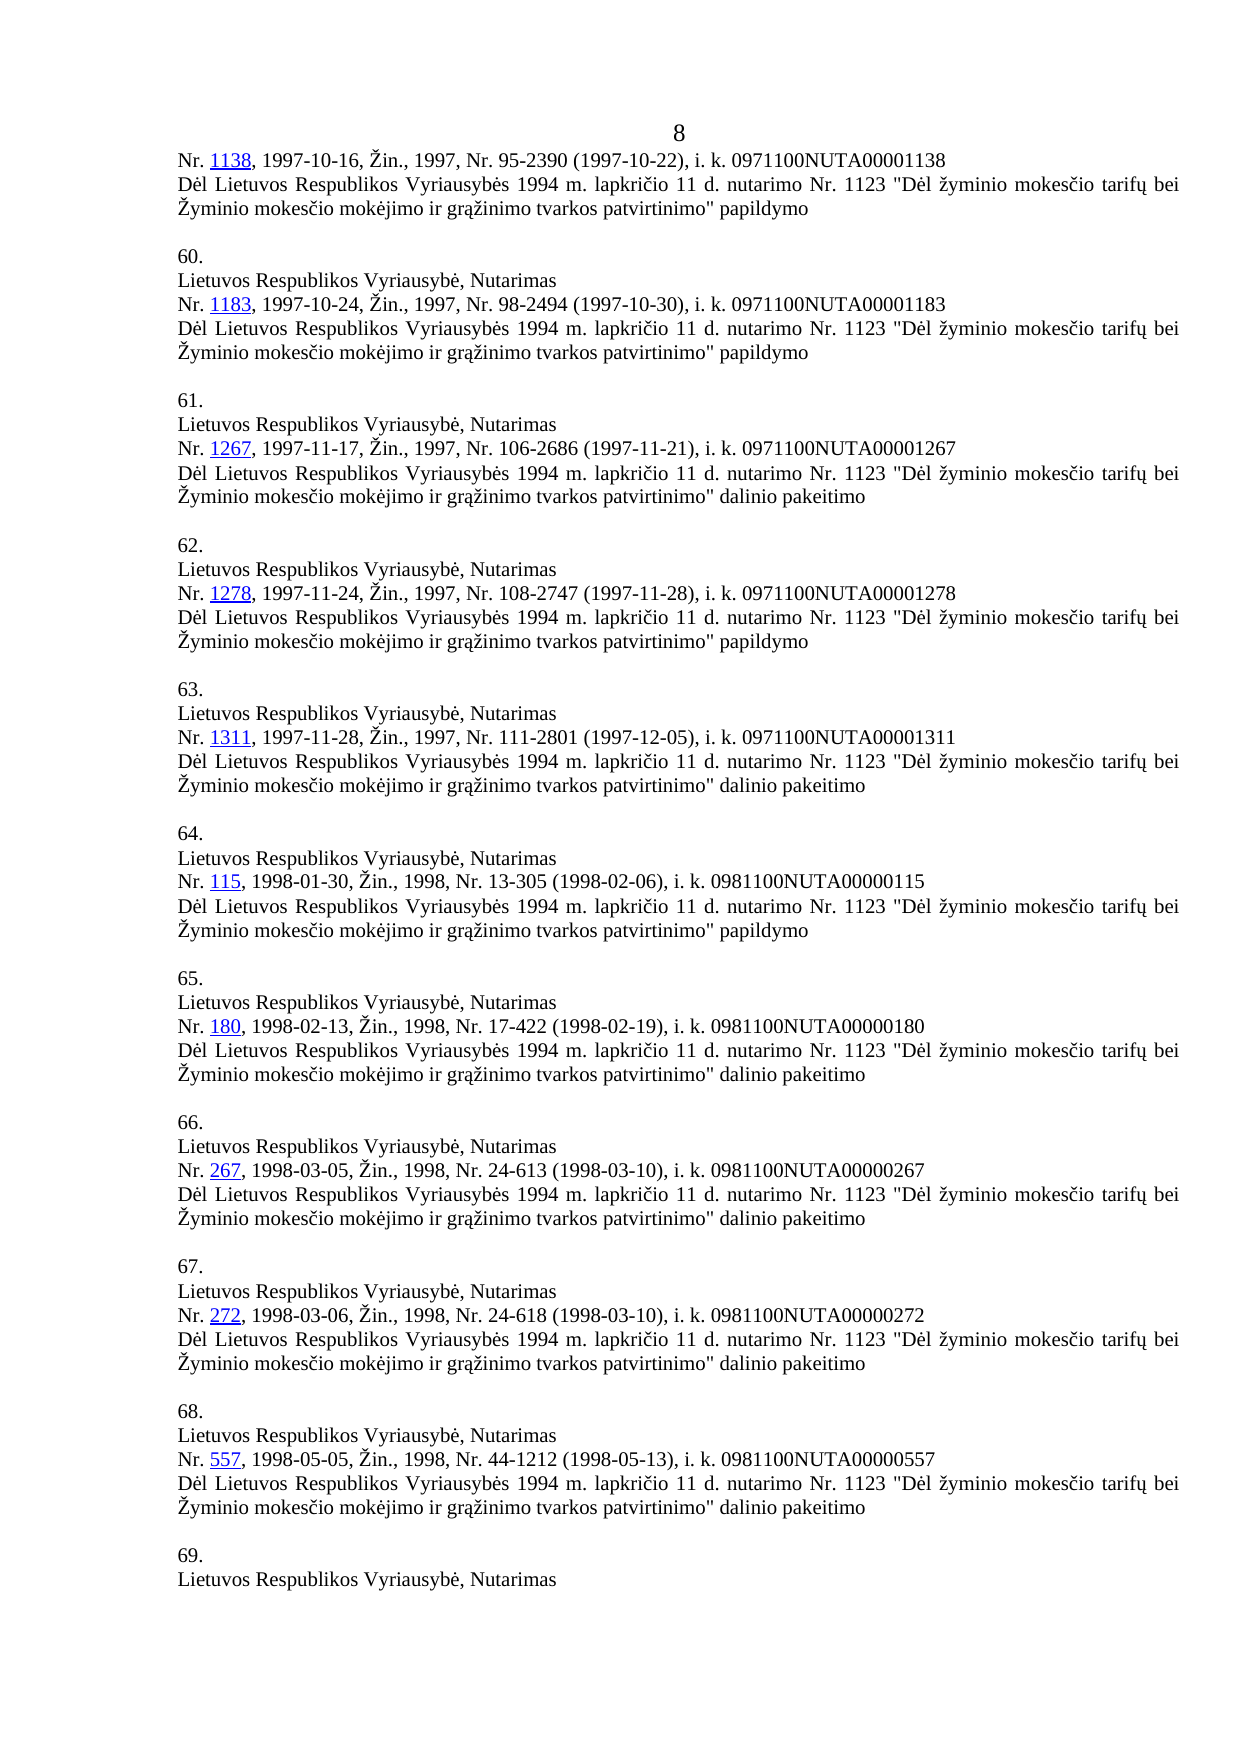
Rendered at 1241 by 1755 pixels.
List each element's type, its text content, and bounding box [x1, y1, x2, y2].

text 62. [177, 533, 1181, 557]
text 65. [177, 966, 1181, 990]
text 64. [177, 821, 1181, 845]
text Lietuvos Respublikos Vyriausybė, Nutarimas [177, 990, 1181, 1014]
text Nr. 1278, 1997-11-24, Žin., 1997, Nr. 108-2747 (1997-11-28), i. k. 0971100NUTA00001278 [177, 581, 1181, 605]
text 69. [177, 1543, 1181, 1567]
text Nr. 267, 1998-03-05, Žin., 1998, Nr. 24-613 (1998-03-10), i. k. 0981100NUTA00000267 [177, 1158, 1181, 1182]
text Dėl Lietuvos Respublikos Vyriausybės 1994 m. lapkričio 11 d. nutarimo Nr. 1123 "Dėl žyminio mokesčio tarifų bei Žyminio mokesčio mokėjimo ir grąžinimo tvarkos patvirtinimo" papildymo [177, 316, 1181, 364]
text 67. [177, 1254, 1181, 1278]
text Lietuvos Respublikos Vyriausybė, Nutarimas [177, 557, 1181, 581]
text Dėl Lietuvos Respublikos Vyriausybės 1994 m. lapkričio 11 d. nutarimo Nr. 1123 "Dėl žyminio mokesčio tarifų bei Žyminio mokesčio mokėjimo ir grąžinimo tvarkos patvirtinimo" papildymo [177, 605, 1181, 653]
text Lietuvos Respublikos Vyriausybė, Nutarimas [177, 1423, 1181, 1447]
text Dėl Lietuvos Respublikos Vyriausybės 1994 m. lapkričio 11 d. nutarimo Nr. 1123 "Dėl žyminio mokesčio tarifų bei Žyminio mokesčio mokėjimo ir grąžinimo tvarkos patvirtinimo" papildymo [177, 893, 1181, 942]
text Lietuvos Respublikos Vyriausybė, Nutarimas [177, 412, 1181, 436]
text Dėl Lietuvos Respublikos Vyriausybės 1994 m. lapkričio 11 d. nutarimo Nr. 1123 "Dėl žyminio mokesčio tarifų bei Žyminio mokesčio mokėjimo ir grąžinimo tvarkos patvirtinimo" dalinio pakeitimo [177, 1471, 1181, 1519]
text Nr. 1311, 1997-11-28, Žin., 1997, Nr. 111-2801 (1997-12-05), i. k. 0971100NUTA00001311 [177, 725, 1181, 749]
text Lietuvos Respublikos Vyriausybė, Nutarimas [177, 845, 1181, 869]
text Nr. 1267, 1997-11-17, Žin., 1997, Nr. 106-2686 (1997-11-21), i. k. 0971100NUTA00001267 [177, 436, 1181, 460]
text 60. [177, 244, 1181, 268]
text Dėl Lietuvos Respublikos Vyriausybės 1994 m. lapkričio 11 d. nutarimo Nr. 1123 "Dėl žyminio mokesčio tarifų bei Žyminio mokesčio mokėjimo ir grąžinimo tvarkos patvirtinimo" dalinio pakeitimo [177, 1327, 1181, 1375]
text Dėl Lietuvos Respublikos Vyriausybės 1994 m. lapkričio 11 d. nutarimo Nr. 1123 "Dėl žyminio mokesčio tarifų bei Žyminio mokesčio mokėjimo ir grąžinimo tvarkos patvirtinimo" dalinio pakeitimo [177, 1038, 1181, 1086]
text Lietuvos Respublikos Vyriausybė, Nutarimas [177, 268, 1181, 292]
text Nr. 180, 1998-02-13, Žin., 1998, Nr. 17-422 (1998-02-19), i. k. 0981100NUTA00000180 [177, 1014, 1181, 1038]
text Dėl Lietuvos Respublikos Vyriausybės 1994 m. lapkričio 11 d. nutarimo Nr. 1123 "Dėl žyminio mokesčio tarifų bei Žyminio mokesčio mokėjimo ir grąžinimo tvarkos patvirtinimo" papildymo [177, 172, 1181, 220]
text Nr. 115, 1998-01-30, Žin., 1998, Nr. 13-305 (1998-02-06), i. k. 0981100NUTA00000115 [177, 869, 1181, 893]
text Nr. 1138, 1997-10-16, Žin., 1997, Nr. 95-2390 (1997-10-22), i. k. 0971100NUTA00001138 [177, 148, 1181, 172]
text Nr. 1183, 1997-10-24, Žin., 1997, Nr. 98-2494 (1997-10-30), i. k. 0971100NUTA00001183 [177, 292, 1181, 316]
text 68. [177, 1399, 1181, 1423]
text Lietuvos Respublikos Vyriausybė, Nutarimas [177, 1134, 1181, 1158]
text Nr. 557, 1998-05-05, Žin., 1998, Nr. 44-1212 (1998-05-13), i. k. 0981100NUTA00000557 [177, 1447, 1181, 1471]
text 63. [177, 677, 1181, 701]
text Lietuvos Respublikos Vyriausybė, Nutarimas [177, 1278, 1181, 1303]
text Lietuvos Respublikos Vyriausybė, Nutarimas [177, 701, 1181, 725]
text Lietuvos Respublikos Vyriausybė, Nutarimas [177, 1567, 1181, 1591]
text Nr. 272, 1998-03-06, Žin., 1998, Nr. 24-618 (1998-03-10), i. k. 0981100NUTA00000272 [177, 1303, 1181, 1327]
text Dėl Lietuvos Respublikos Vyriausybės 1994 m. lapkričio 11 d. nutarimo Nr. 1123 "Dėl žyminio mokesčio tarifų bei Žyminio mokesčio mokėjimo ir grąžinimo tvarkos patvirtinimo" dalinio pakeitimo [177, 1182, 1181, 1230]
text 61. [177, 388, 1181, 412]
text 66. [177, 1110, 1181, 1134]
text Dėl Lietuvos Respublikos Vyriausybės 1994 m. lapkričio 11 d. nutarimo Nr. 1123 "Dėl žyminio mokesčio tarifų bei Žyminio mokesčio mokėjimo ir grąžinimo tvarkos patvirtinimo" dalinio pakeitimo [177, 460, 1181, 508]
text Dėl Lietuvos Respublikos Vyriausybės 1994 m. lapkričio 11 d. nutarimo Nr. 1123 "Dėl žyminio mokesčio tarifų bei Žyminio mokesčio mokėjimo ir grąžinimo tvarkos patvirtinimo" dalinio pakeitimo [177, 749, 1181, 797]
